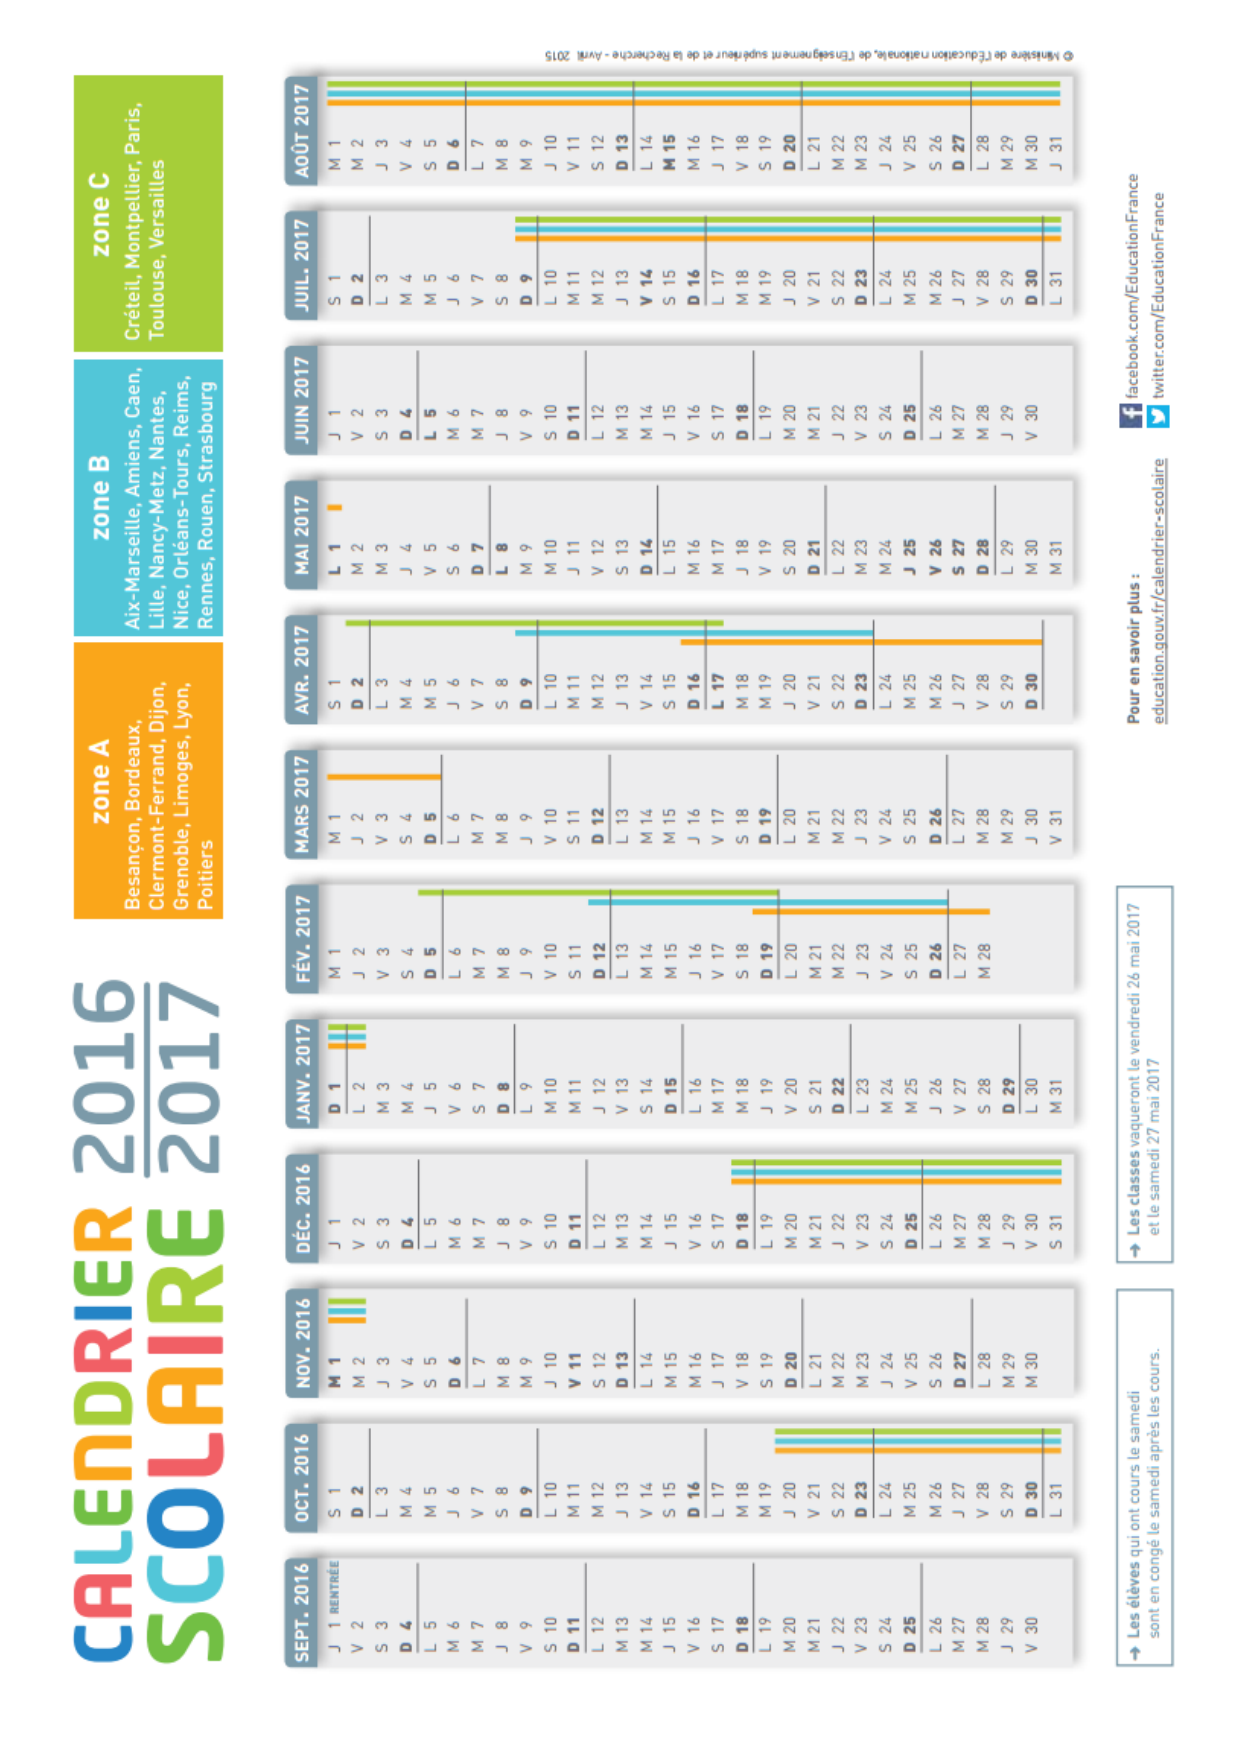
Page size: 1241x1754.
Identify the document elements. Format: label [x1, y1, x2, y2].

picture [62, 42, 1179, 1681]
